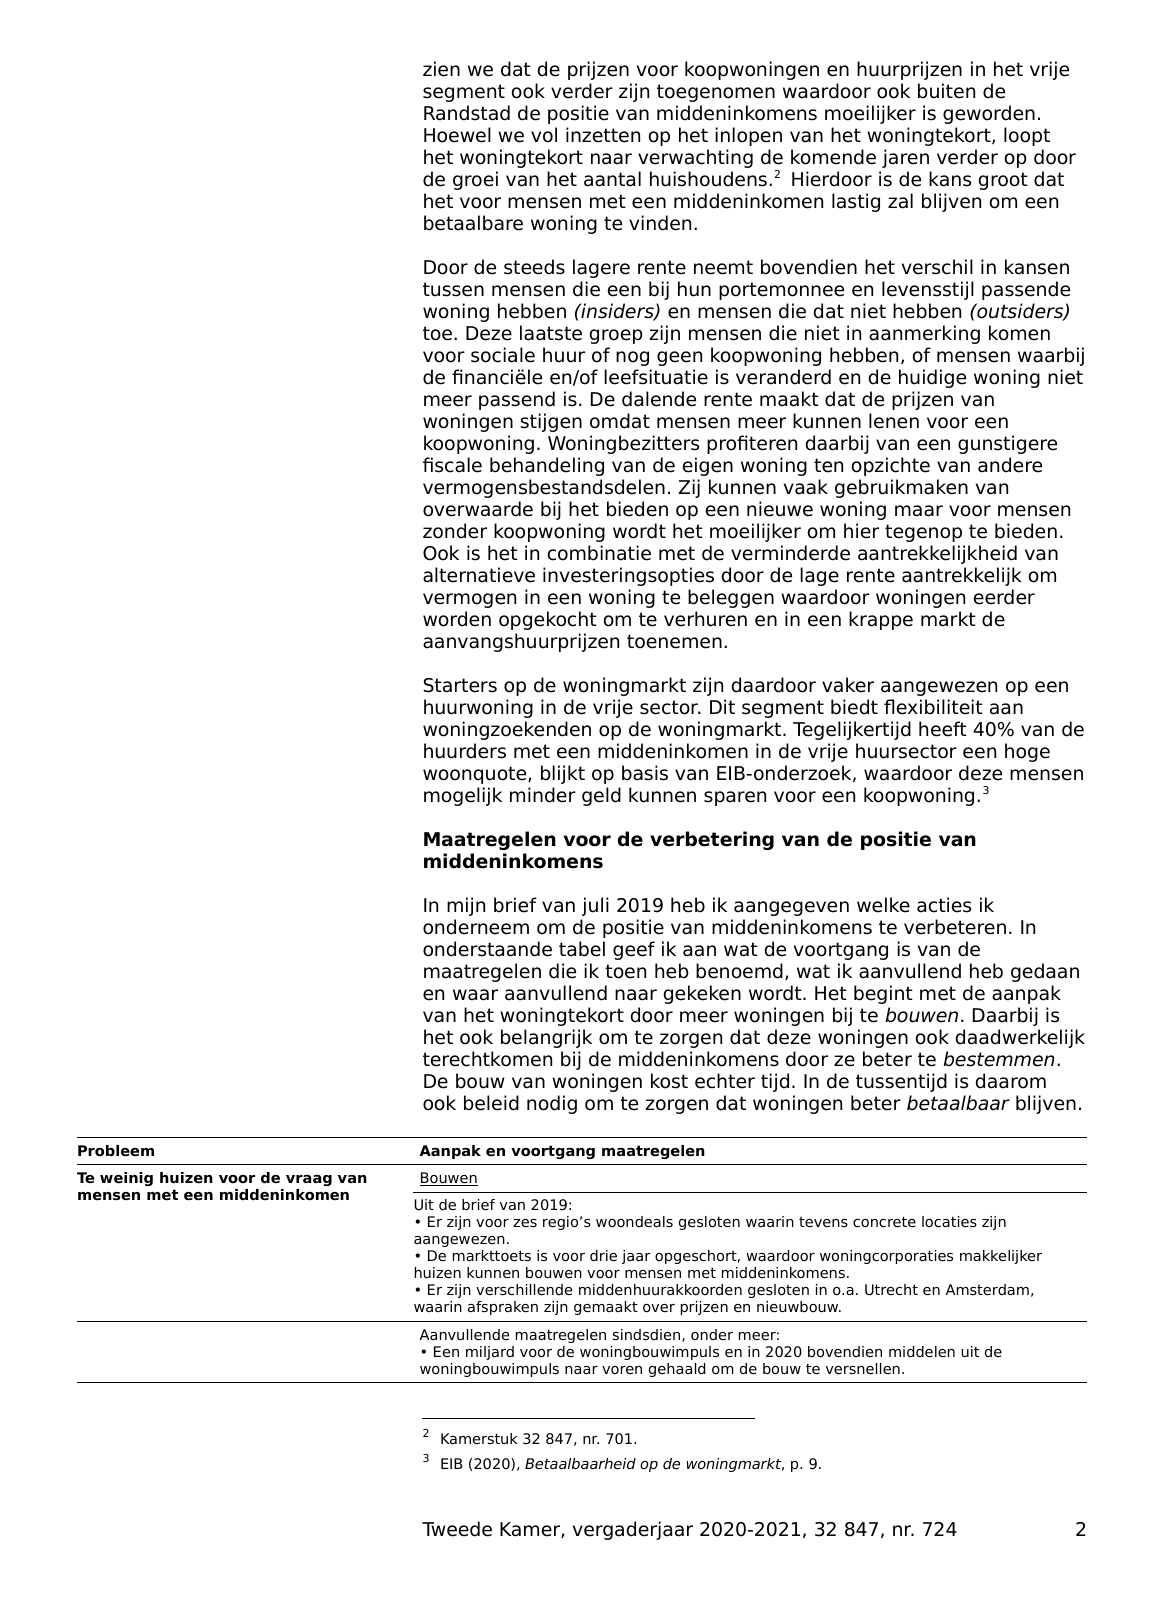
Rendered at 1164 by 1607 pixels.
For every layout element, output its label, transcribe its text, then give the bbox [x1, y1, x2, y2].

table_cell Bouwen [413, 1165, 1087, 1192]
text Door de steeds lagere rente neemt bovendien het verschil in kansen tussen mensen die een bij hun portemonnee en levensstijl passende woning hebben (insiders) en mensen die dat niet hebben (outsiders) toe. Deze laatste groep zijn mensen die niet in aanmerking komen voor sociale huur of nog geen koopwoning hebben, of mensen waarbij de financiële en/of leefsituatie is veranderd en de huidige woning niet meer passend is. De dalende rente maakt dat de prijzen van woningen stijgen omdat mensen meer kunnen lenen voor een koopwoning. Woningbezitters profiteren daarbij van een gunstigere fiscale behandeling van de eigen woning ten opzichte van andere vermogensbestandsdelen. Zij kunnen vaak gebruikmaken van overwaarde bij het bieden op een nieuwe woning maar voor mensen zonder koopwoning wordt het moeilijker om hier tegenop te bieden. Ook is het in combinatie met de verminderde aantrekkelijkheid van alternatieve investeringsopties door de lage rente aantrekkelijk om vermogen in een woning te beleggen waardoor woningen eerder worden opgekocht om te verhuren en in een krappe markt de aanvangshuurprijzen toenemen. [422, 257, 1087, 653]
table_header Probleem [77, 1138, 413, 1164]
text Kamerstuk 32 847, nr. 701. [422, 1427, 1087, 1449]
subtitle Maatregelen voor de verbetering van de positie van middeninkomens [422, 829, 1087, 873]
table_cell Uit de brief van 2019: • Er zijn voor zes regio’s woondeals gesloten waarin tevens concrete locaties zijn aangewezen. • De markttoets is voor drie jaar opgeschort, waardoor woningcorporaties makkelijker huizen kunnen bouwen voor mensen met middeninkomens. • Er zijn verschillende middenhuurakkoorden gesloten in o.a. Utrecht en Amsterdam, waarin afspraken zijn gemaakt over prijzen en nieuwbouw. [413, 1193, 1087, 1321]
text Starters op de woningmarkt zijn daardoor vaker aangewezen op een huurwoning in de vrije sector. Dit segment biedt flexibiliteit aan woningzoekenden op de woningmarkt. Tegelijkertijd heeft 40% van de huurders met een middeninkomen in de vrije huursector een hoge woonquote, blijkt op basis van EIB-onderzoek, waardoor deze mensen mogelijk minder geld kunnen sparen voor een koopwoning. [422, 675, 1087, 807]
text zien we dat de prijzen voor koopwoningen en huurprijzen in het vrije segment ook verder zijn toegenomen waardoor ook buiten de Randstad de positie van middeninkomens moeilijker is geworden. Hoewel we vol inzetten op het inlopen van het woningtekort, loopt het woningtekort naar verwachting de komende jaren verder op door de groei van het aantal huishoudens. Hierdoor is de kans groot dat het voor mensen met een middeninkomen lastig zal blijven om een betaalbare woning te vinden. [422, 59, 1087, 235]
table_cell Te weinig huizen voor de vraag van mensen met een middeninkomen [77, 1165, 413, 1321]
table_header Aanpak en voortgang maatregelen [413, 1138, 1087, 1164]
text EIB (2020), Betaalbaarheid op de woningmarkt, p. 9. [422, 1452, 1087, 1474]
table_cell [77, 1322, 413, 1382]
table_cell Aanvullende maatregelen sindsdien, onder meer: • Een miljard voor de woningbouwimpuls en in 2020 bovendien middelen uit de woningbouwimpuls naar voren gehaald om de bouw te versnellen. [413, 1322, 1087, 1382]
text In mijn brief van juli 2019 heb ik aangegeven welke acties ik onderneem om de positie van middeninkomens te verbeteren. In onderstaande tabel geef ik aan wat de voortgang is van de maatregelen die ik toen heb benoemd, wat ik aanvullend heb gedaan en waar aanvullend naar gekeken wordt. Het begint met de aanpak van het woningtekort door meer woningen bij te bouwen. Daarbij is het ook belangrijk om te zorgen dat deze woningen ook daadwerkelijk terechtkomen bij de middeninkomens door ze beter te bestemmen. De bouw van woningen kost echter tijd. In de tussentijd is daarom ook beleid nodig om te zorgen dat woningen beter betaalbaar blijven. [422, 895, 1087, 1115]
